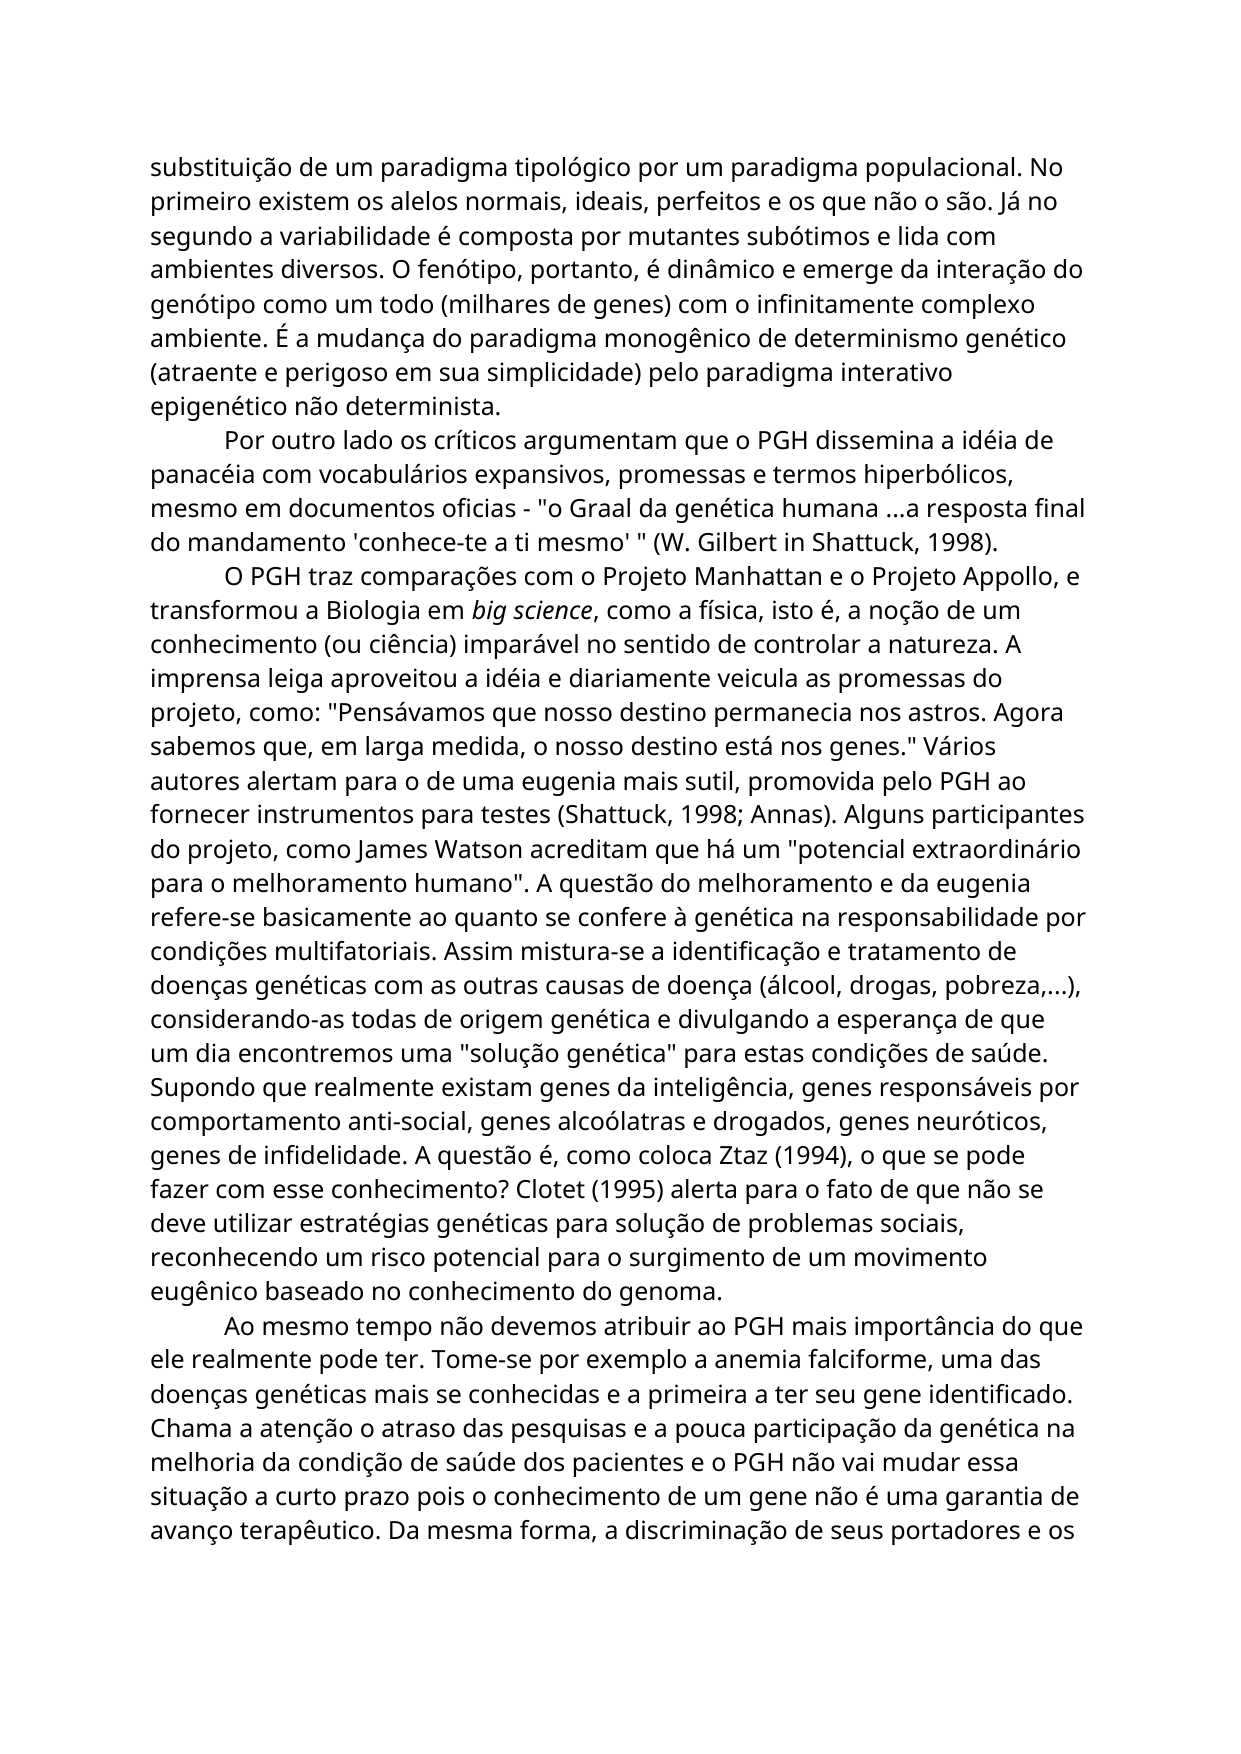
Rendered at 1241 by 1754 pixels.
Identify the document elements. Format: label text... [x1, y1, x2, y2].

text Por outro lado os críticos argumentam que o PGH dissemina a idéia de panacéia com vocabulários expansivos, promessas e termos hiperbólicos, mesmo em documentos oficias - "o Graal da genética humana ...a resposta final do mandamento 'conhece-te a ti mesmo' " (W. Gilbert in Shattuck, 1998). [150, 422, 1090, 559]
text Ao mesmo tempo não devemos atribuir ao PGH mais importância do que ele realmente pode ter. Tome-se por exemplo a anemia falciforme, uma das doenças genéticas mais se conhecidas e a primeira a ter seu gene identificado. Chama a atenção o atraso das pesquisas e a pouca participação da genética na melhoria da condição de saúde dos pacientes e o PGH não vai mudar essa situação a curto prazo pois o conhecimento de um gene não é uma garantia de avanço terapêutico. Da mesma forma, a discriminação de seus portadores e os [150, 1308, 1090, 1547]
text O PGH traz comparações com o Projeto Manhattan e o Projeto Appollo, e transformou a Biologia em big science, como a física, isto é, a noção de um conhecimento (ou ciência) imparável no sentido de controlar a natureza. A imprensa leiga aproveitou a idéia e diariamente veicula as promessas do projeto, como: "Pensávamos que nosso destino permanecia nos astros. Agora sabemos que, em larga medida, o nosso destino está nos genes." Vários autores alertam para o de uma eugenia mais sutil, promovida pelo PGH ao fornecer instrumentos para testes (Shattuck, 1998; Annas). Alguns participantes do projeto, como James Watson acreditam que há um "potencial extraordinário para o melhoramento humano". A questão do melhoramento e da eugenia refere-se basicamente ao quanto se confere à genética na responsabilidade por condições multifatoriais. Assim mistura-se a identificação e tratamento de doenças genéticas com as outras causas de doença (álcool, drogas, pobreza,...), considerando-as todas de origem genética e divulgando a esperança de que um dia encontremos uma "solução genética" para estas condições de saúde. Supondo que realmente existam genes da inteligência, genes responsáveis por comportamento anti-social, genes alcoólatras e drogados, genes neuróticos, genes de infidelidade. A questão é, como coloca Ztaz (1994), o que se pode fazer com esse conhecimento? Clotet (1995) alerta para o fato de que não se deve utilizar estratégias genéticas para solução de problemas sociais, reconhecendo um risco potencial para o surgimento de um movimento eugênico baseado no conhecimento do genoma. [150, 559, 1090, 1308]
text substituição de um paradigma tipológico por um paradigma populacional. No primeiro existem os alelos normais, ideais, perfeitos e os que não o são. Já no segundo a variabilidade é composta por mutantes subótimos e lida com ambientes diversos. O fenótipo, portanto, é dinâmico e emerge da interação do genótipo como um todo (milhares de genes) com o infinitamente complexo ambiente. É a mudança do paradigma monogênico de determinismo genético (atraente e perigoso em sua simplicidade) pelo paradigma interativo epigenético não determinista. [150, 150, 1090, 422]
